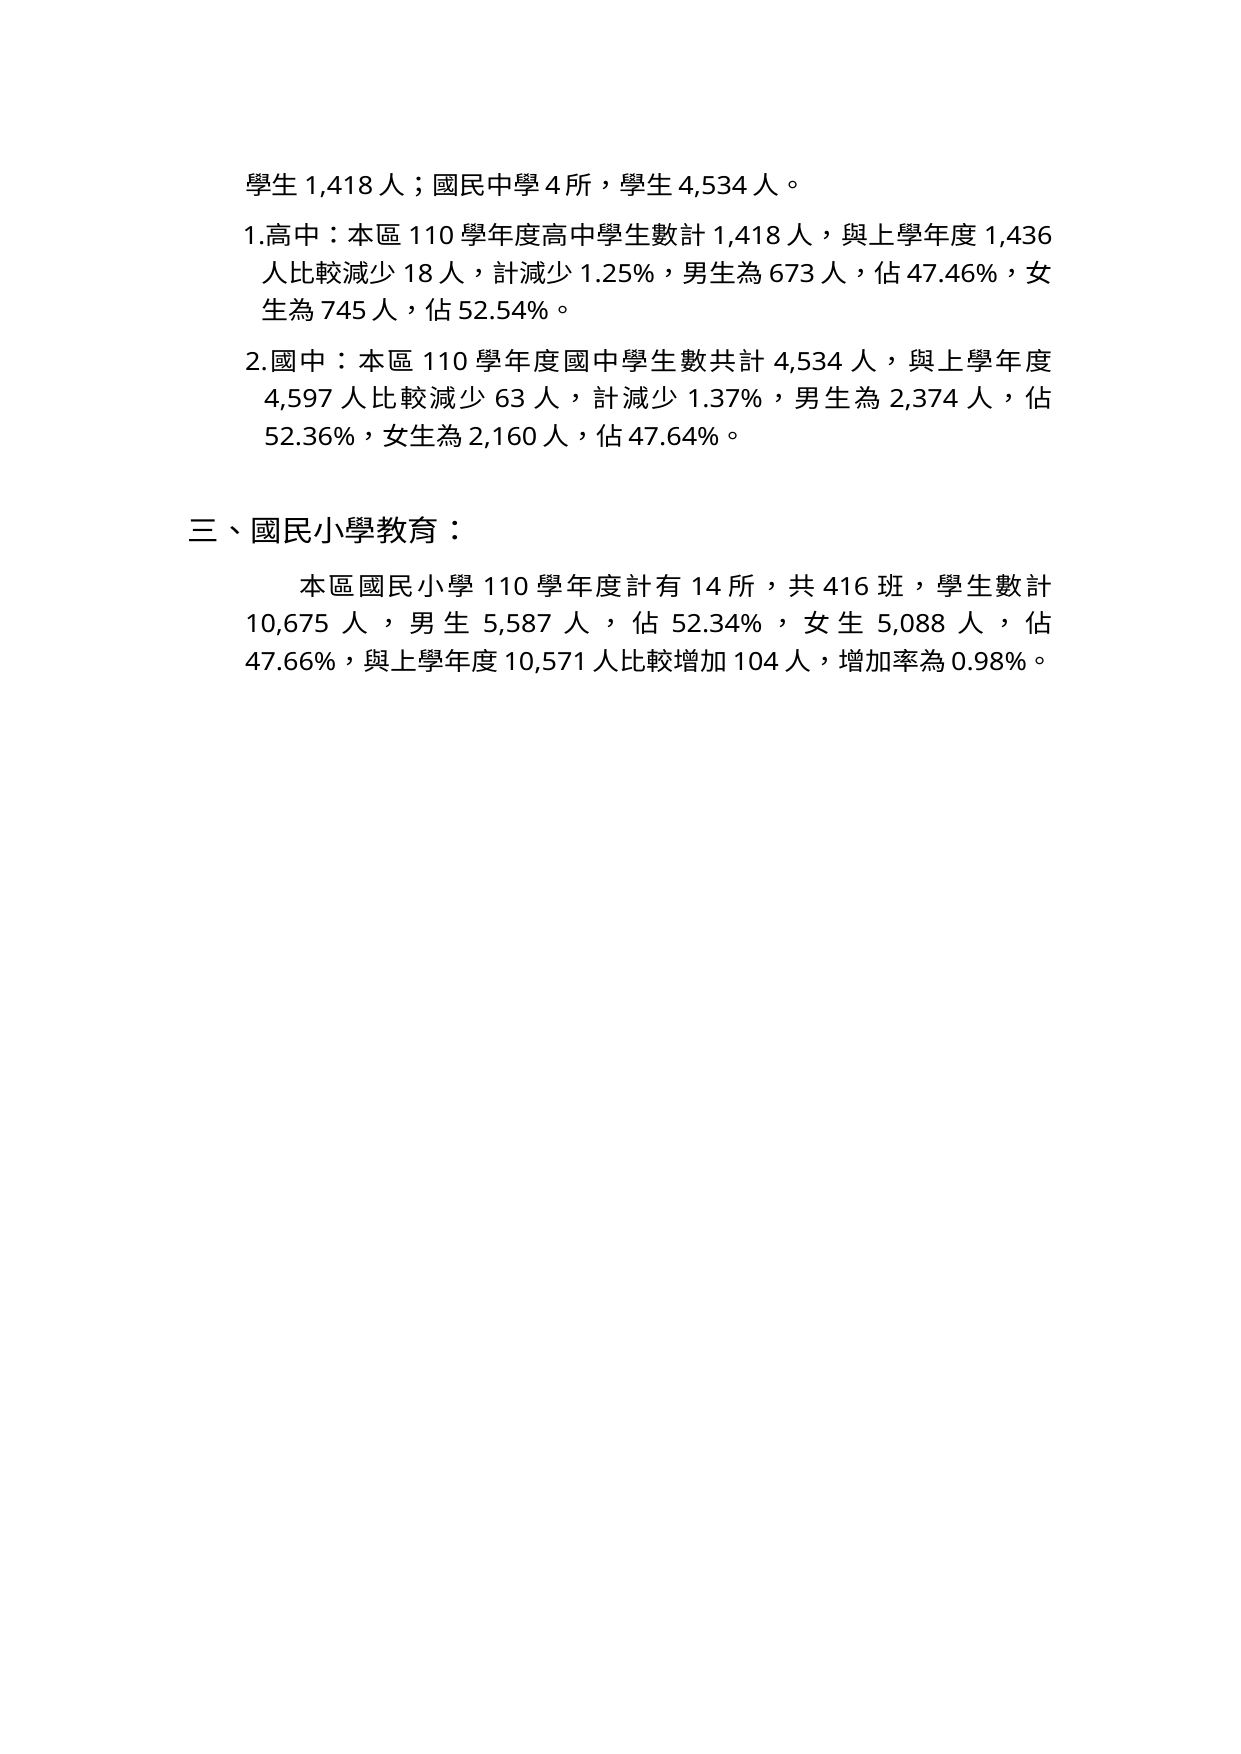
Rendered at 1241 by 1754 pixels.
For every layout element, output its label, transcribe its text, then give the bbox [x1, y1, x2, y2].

text 1.高中：本區110學年度高中學生數計1,418人，與上學年度1,436人比較減少18人，計減少1.25%，男生為673人，佔47.46%，女生為745人，佔52.54%。 [242, 215, 1053, 328]
text 學生1,418人；國民中學4所，學生4,534人。 [245, 164, 1053, 202]
text 2.國中：本區110學年度國中學生數共計4,534人，與上學年度4,597人比較減少63人，計減少1.37%，男生為2,374人，佔52.36%，女生為2,160人，佔47.64%。 [245, 341, 1053, 453]
text 本區國民小學110學年度計有14所，共416班，學生數計10,675人，男生5,587人，佔52.34%，女生5,088人，佔47.66%，與上學年度10,571人比較增加104人，增加率為0.98%。 [245, 566, 1053, 678]
subtitle 三、國民小學教育： [187, 491, 1053, 566]
